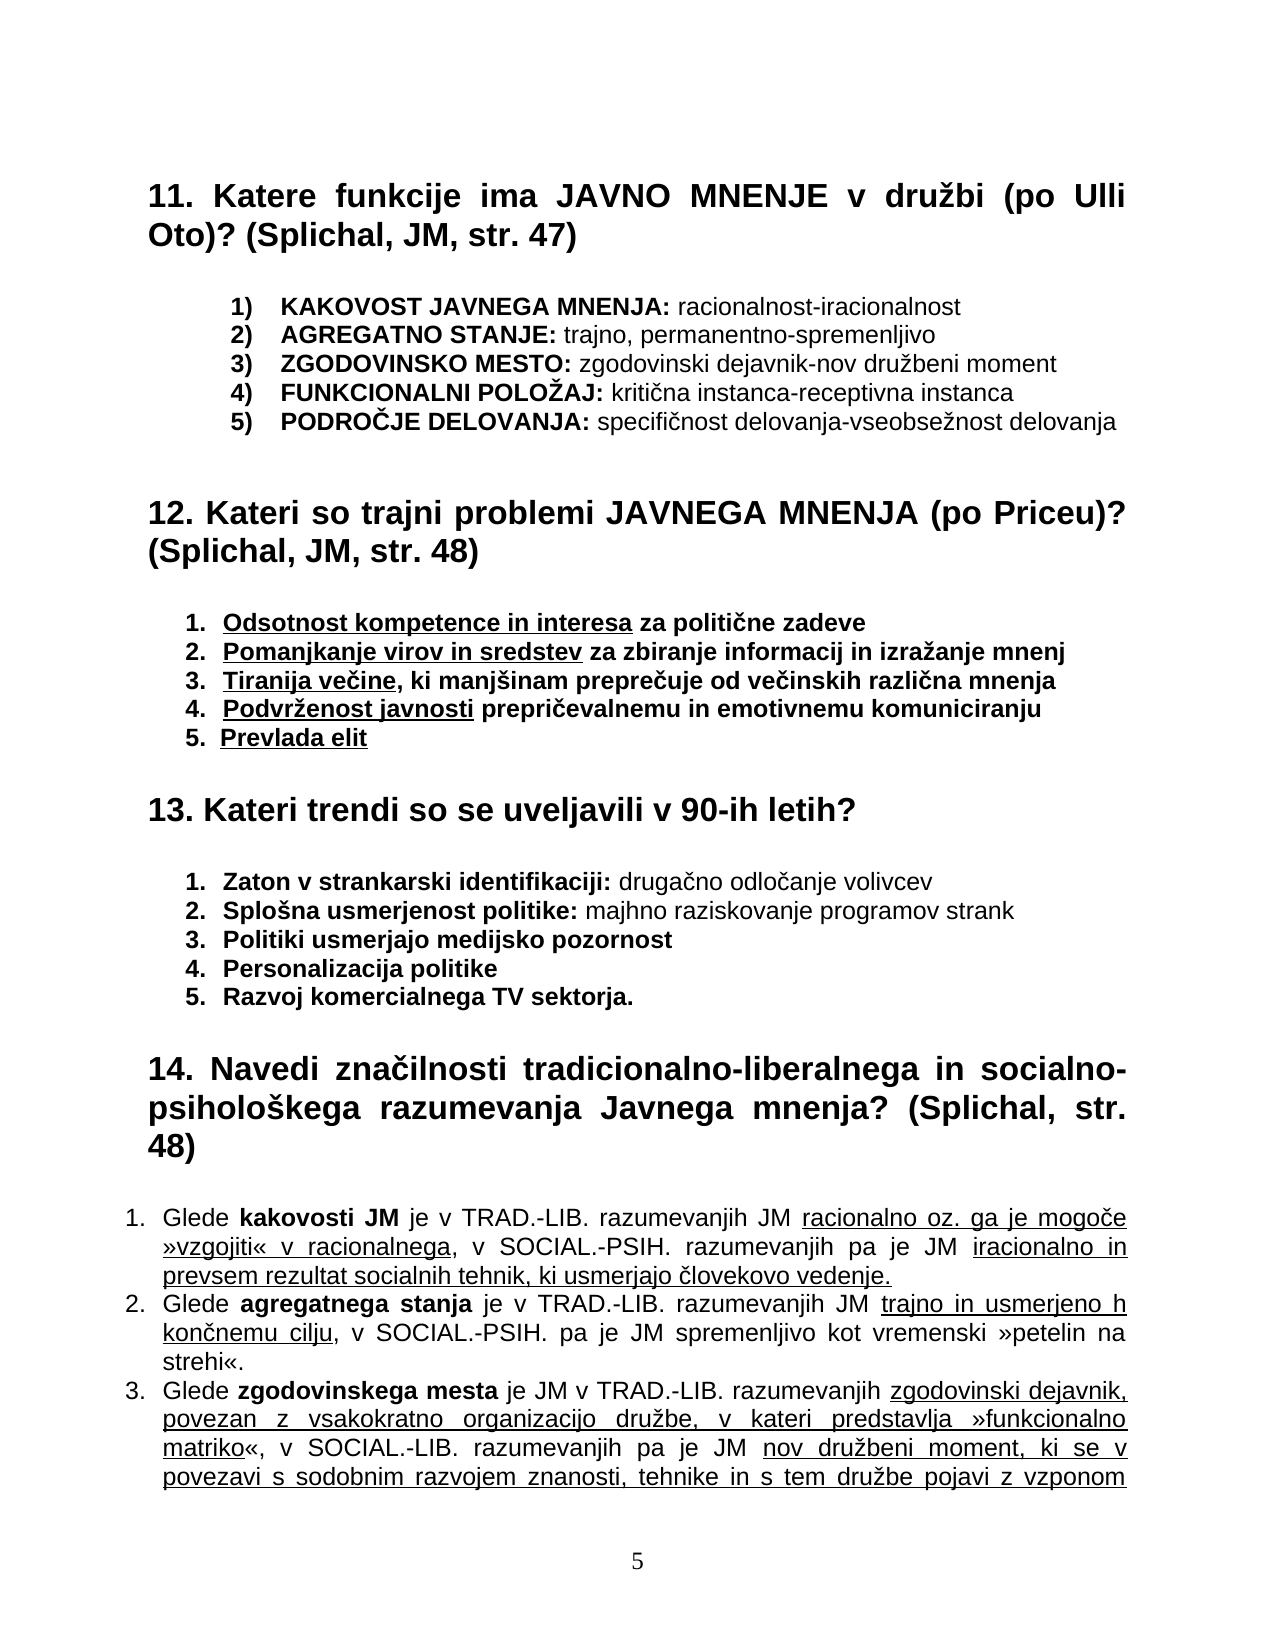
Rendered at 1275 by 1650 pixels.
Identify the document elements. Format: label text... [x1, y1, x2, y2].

list PODROČJE DELOVANJA: specifičnost delovanja-vseobsežnost delovanja [230, 407, 1127, 435]
list Glede agregatnega stanja je v TRAD.-LIB. razumevanjih JM trajno in usmerjeno h končnemu cilju, v SOCIAL.-PSIH. pa je JM spremenljivo kot vremenski »petelin na strehi«. [125, 1289, 1127, 1376]
text 12. Kateri so trajni problemi JAVNEGA MNENJA (po Priceu)? (Splichal, JM, str. 48) [148, 493, 1127, 570]
list Razvoj komercialnega TV sektorja. [185, 982, 1127, 1011]
list Glede kakovosti JM je v TRAD.-LIB. razumevanjih JM racionalno oz. ga je mogoče »vzgojiti« v racionalnega, v SOCIAL.-PSIH. razumevanjih pa je JM iracionalno in prevsem rezultat socialnih tehnik, ki usmerjajo človekovo vedenje. [125, 1203, 1127, 1289]
text 13. Kateri trendi so se uveljavili v 90-ih letih? [148, 790, 1127, 829]
text 14. Navedi značilnosti tradicionalno-liberalnega in socialno-psihološkega razumevanja Javnega mnenja? (Splichal, str. 48) [148, 1049, 1127, 1165]
text 5. Prevlada elit [185, 723, 1127, 752]
list Zaton v strankarski identifikaciji: drugačno odločanje volivcev [185, 867, 1127, 896]
list Pomanjkanje virov in sredstev za zbiranje informacij in izražanje mnenj [185, 637, 1127, 666]
list FUNKCIONALNI POLOŽAJ: kritična instanca-receptivna instanca [230, 378, 1127, 407]
text 11. Katere funkcije ima JAVNO MNENJE v družbi (po Ulli Oto)? (Splichal, JM, str. 47) [148, 176, 1127, 253]
list ZGODOVINSKO MESTO: zgodovinski dejavnik-nov družbeni moment [230, 349, 1127, 378]
list Tiranija večine, ki manjšinam preprečuje od večinskih različna mnenja [185, 666, 1127, 694]
list Splošna usmerjenost politike: majhno raziskovanje programov strank [185, 896, 1127, 925]
list Odsotnost kompetence in interesa za politične zadeve [185, 608, 1127, 637]
list KAKOVOST JAVNEGA MNENJA: racionalnost-iracionalnost [230, 292, 1127, 320]
list Politiki usmerjajo medijsko pozornost [185, 925, 1127, 953]
list AGREGATNO STANJE: trajno, permanentno-spremenljivo [230, 320, 1127, 349]
list Glede zgodovinskega mesta je JM v TRAD.-LIB. razumevanjih zgodovinski dejavnik, povezan z vsakokratno organizacijo družbe, v kateri predstavlja »funkcionalno matriko«, v SOCIAL.-LIB. razumevanjih pa je JM nov družbeni moment, ki se v povezavi s sodobnim razvojem znanosti, tehnike in s tem družbe pojavi z vzponom [125, 1376, 1127, 1491]
list Podvrženost javnosti prepričevalnemu in emotivnemu komuniciranju [185, 694, 1127, 723]
list Personalizacija politike [185, 953, 1127, 982]
